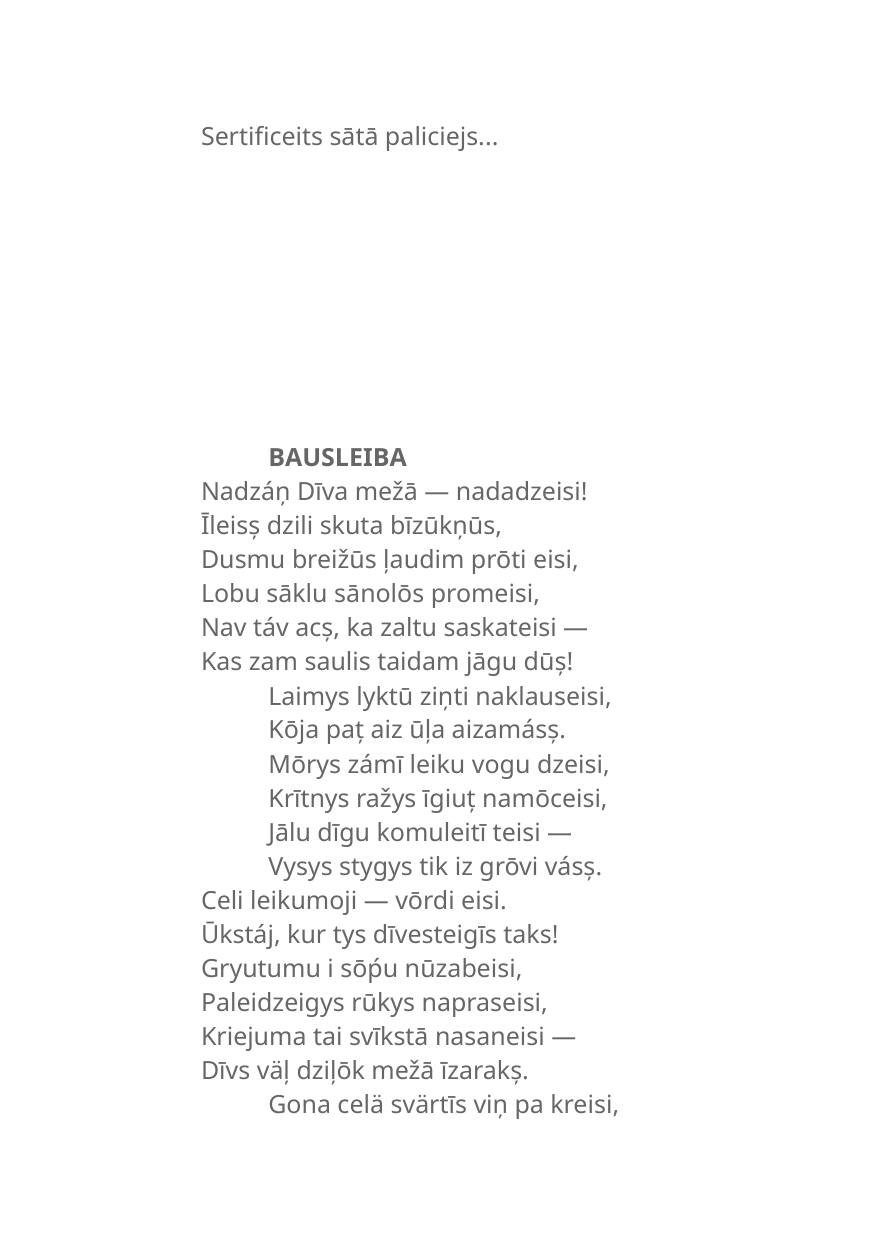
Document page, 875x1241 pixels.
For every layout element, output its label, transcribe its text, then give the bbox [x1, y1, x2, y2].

text Nav táv acș, ka zaltu saskateisi — [201, 610, 756, 644]
text Kriejuma tai svīkstā nasaneisi — [201, 1019, 756, 1053]
text BAUSLEIBA [201, 440, 756, 474]
text Gona celä svärtīs viņ pa kreisi, [201, 1087, 756, 1121]
text Sertificeits sātā paliciejs... [201, 118, 756, 152]
text Ūkstáj, kur tys dīvesteigīs taks! [201, 917, 756, 951]
text Nadzáņ Dīva mežā — nadadzeisi! [201, 474, 756, 508]
text Gryutumu i sōṕu nūzabeisi, [201, 951, 756, 985]
text Mōrys zámī leiku vogu dzeisi, [201, 746, 756, 780]
text Celi leikumoji — vōrdi eisi. [201, 882, 756, 917]
text Kōja paț aiz ūļa aizamásș. [201, 712, 756, 746]
text Krītnys ražys īgiuț namōceisi, [201, 780, 756, 814]
text Vysys stygys tik iz grōvi vásș. [201, 848, 756, 882]
text Dīvs väļ dziļōk mežā īzarakș. [201, 1053, 756, 1087]
text Lobu sāklu sānolōs promeisi, [201, 576, 756, 610]
text Īleisș dzili skuta bīzūkņūs, [201, 508, 756, 542]
text Jālu dīgu komuleitī teisi — [201, 814, 756, 848]
text Laimys lyktū ziņti naklauseisi, [201, 678, 756, 712]
text Kas zam saulis taidam jāgu dūș! [201, 644, 756, 678]
text Dusmu breižūs ļaudim prōti eisi, [201, 542, 756, 576]
text Paleidzeigys rūkys napraseisi, [201, 985, 756, 1019]
